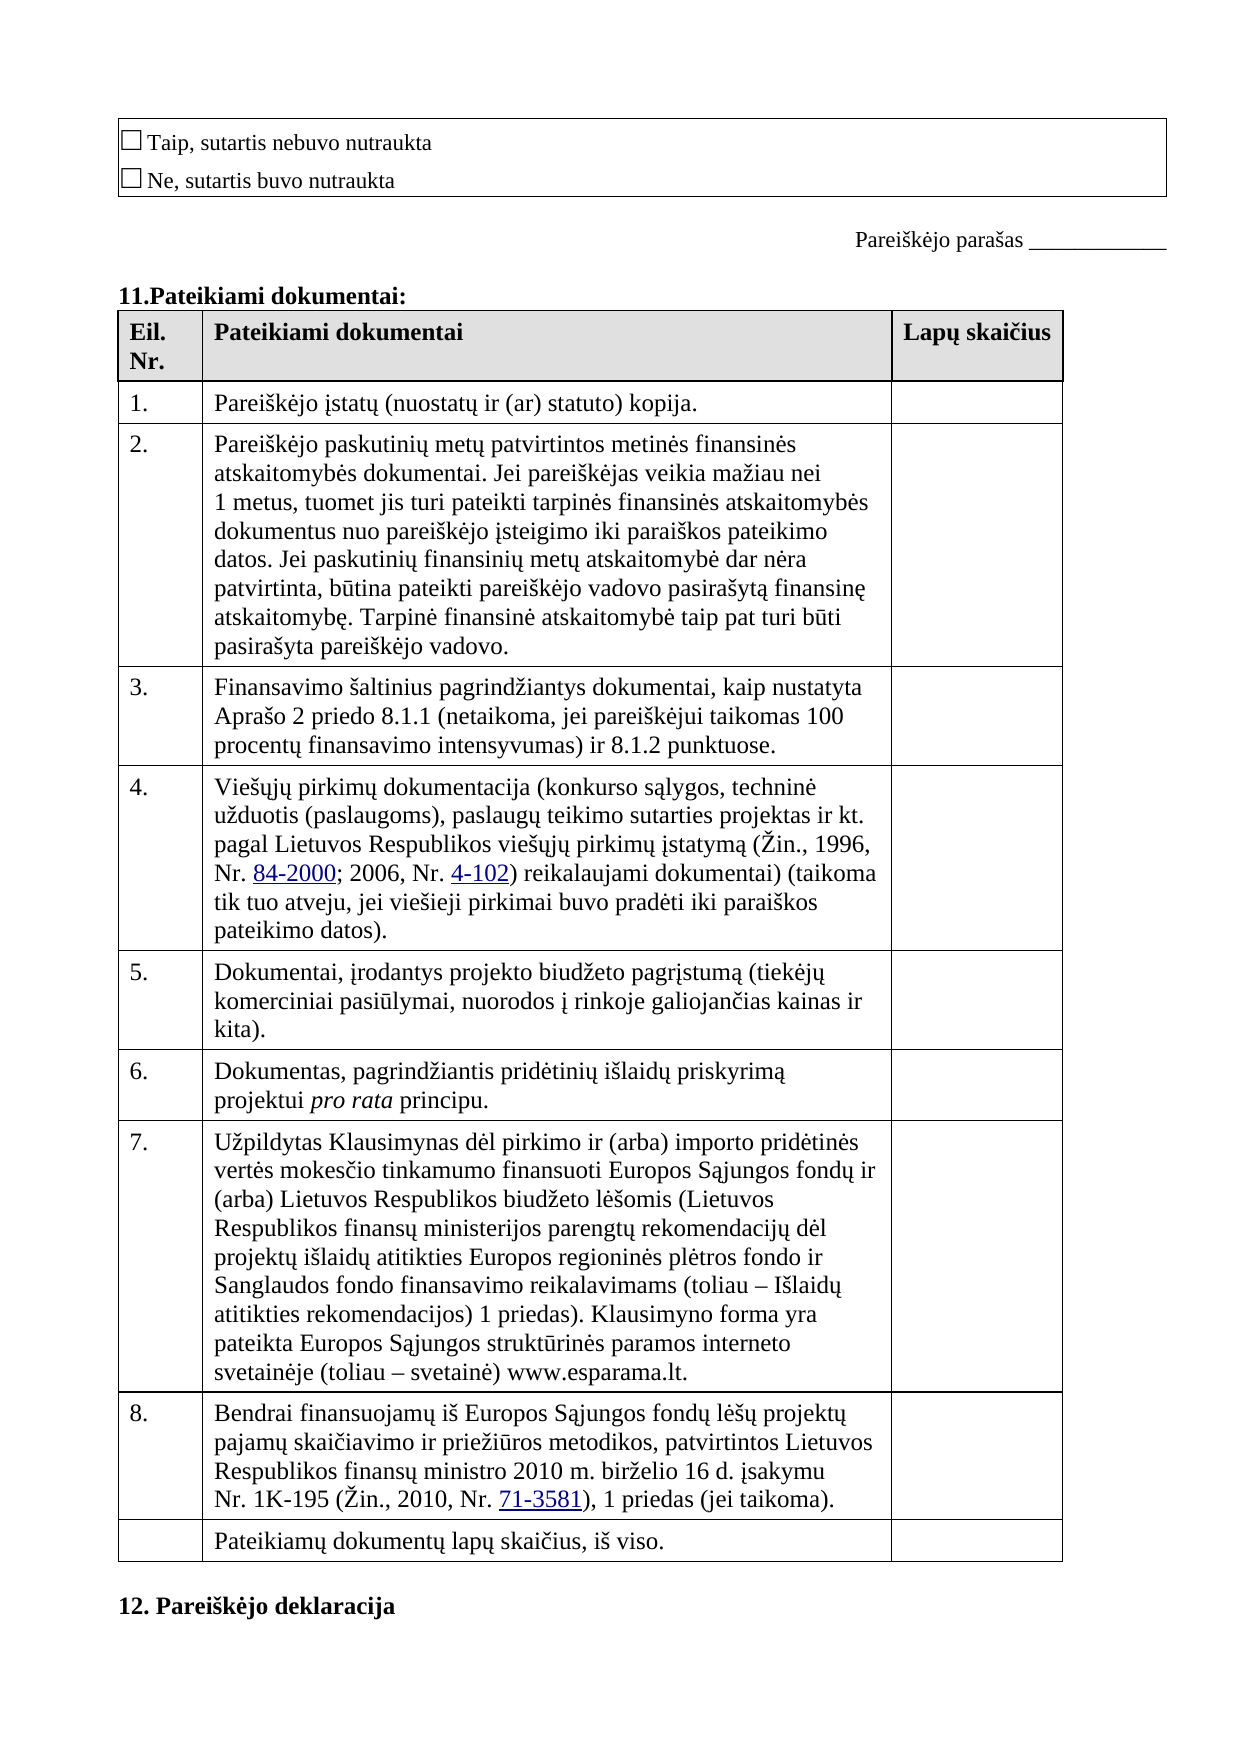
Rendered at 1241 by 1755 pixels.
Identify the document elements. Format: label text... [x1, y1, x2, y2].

table_cell [892, 382, 1062, 423]
table_cell Pareiškėjo įstatų (nuostatų ir (ar) statuto) kopija. [203, 382, 891, 423]
table_header Lapų skaičius [893, 311, 1062, 380]
table_cell Dokumentai, įrodantys projekto biudžeto pagrįstumą (tiekėjų komerciniai pasiūlymai, nuorodos į rinkoje galiojančias kainas ir kita). [203, 951, 891, 1049]
table_cell [892, 951, 1062, 1049]
table_cell [119, 1520, 202, 1561]
table_cell 6. [119, 1050, 202, 1120]
table_cell Viešųjų pirkimų dokumentacija (konkurso sąlygos, techninė užduotis (paslaugoms), paslaugų teikimo sutarties projektas ir kt. pagal Lietuvos Respublikos viešųjų pirkimų įstatymą (Žin., 1996, Nr. 84-2000; 2006, Nr. 4-102) reikalaujami dokumentai) (taikoma tik tuo atveju, jei viešieji pirkimai buvo pradėti iki paraiškos pateikimo datos). [203, 766, 891, 950]
text 11.Pateikiami dokumentai: [118, 281, 1166, 309]
table_header Pateikiami dokumentai [203, 311, 891, 380]
table_cell [892, 667, 1062, 765]
table_cell [892, 424, 1062, 666]
table_cell Dokumentas, pagrindžiantis pridėtinių išlaidų priskyrimą projektui pro rata principu. [203, 1050, 891, 1120]
text 12. Pareiškėjo deklaracija [118, 1591, 1166, 1619]
table_cell [892, 1121, 1062, 1391]
table_cell 8. [119, 1393, 202, 1519]
table_cell 7. [119, 1121, 202, 1391]
table_cell [892, 1050, 1062, 1120]
table_cell Pareiškėjo paskutinių metų patvirtintos metinės finansinės atskaitomybės dokumentai. Jei pareiškėjas veikia mažiau nei 1 metus, tuomet jis turi pateikti tarpinės finansinės atskaitomybės dokumentus nuo pareiškėjo įsteigimo iki paraiškos pateikimo datos. Jei paskutinių finansinių metų atskaitomybė dar nėra patvirtinta, būtina pateikti pareiškėjo vadovo pasirašytą finansinę atskaitomybę. Tarpinė finansinė atskaitomybė taip pat turi būti pasirašyta pareiškėjo vadovo. [203, 424, 891, 666]
table_cell [892, 1520, 1062, 1561]
table_header Eil. Nr. [119, 311, 202, 380]
table_cell [892, 766, 1062, 950]
table_cell Pateikiamų dokumentų lapų skaičius, iš viso. [203, 1520, 891, 1561]
table_cell 1. [119, 382, 202, 423]
text Pareiškėjo parašas ____________ [118, 226, 1166, 252]
table_header □ Taip, sutartis nebuvo nutraukta □ Ne, sutartis buvo nutraukta [119, 119, 1166, 196]
table_cell Bendrai finansuojamų iš Europos Sąjungos fondų lėšų projektų pajamų skaičiavimo ir priežiūros metodikos, patvirtintos Lietuvos Respublikos finansų ministro 2010 m. birželio 16 d. įsakymu Nr. 1K-195 (Žin., 2010, Nr. 71-3581), 1 priedas (jei taikoma). [203, 1393, 891, 1519]
table_cell 3. [119, 667, 202, 765]
table_cell Finansavimo šaltinius pagrindžiantys dokumentai, kaip nustatyta Aprašo 2 priedo 8.1.1 (netaikoma, jei pareiškėjui taikomas 100 procentų finansavimo intensyvumas) ir 8.1.2 punktuose. [203, 667, 891, 765]
table_cell 5. [119, 951, 202, 1049]
table_cell 4. [119, 766, 202, 950]
table_cell 2. [119, 424, 202, 666]
table_cell Užpildytas Klausimynas dėl pirkimo ir (arba) importo pridėtinės vertės mokesčio tinkamumo finansuoti Europos Sąjungos fondų ir (arba) Lietuvos Respublikos biudžeto lėšomis (Lietuvos Respublikos finansų ministerijos parengtų rekomendacijų dėl projektų išlaidų atitikties Europos regioninės plėtros fondo ir Sanglaudos fondo finansavimo reikalavimams (toliau – Išlaidų atitikties rekomendacijos) 1 priedas). Klausimyno forma yra pateikta Europos Sąjungos struktūrinės paramos interneto svetainėje (toliau – svetainė) www.esparama.lt. [203, 1121, 891, 1391]
table_cell [892, 1393, 1062, 1519]
